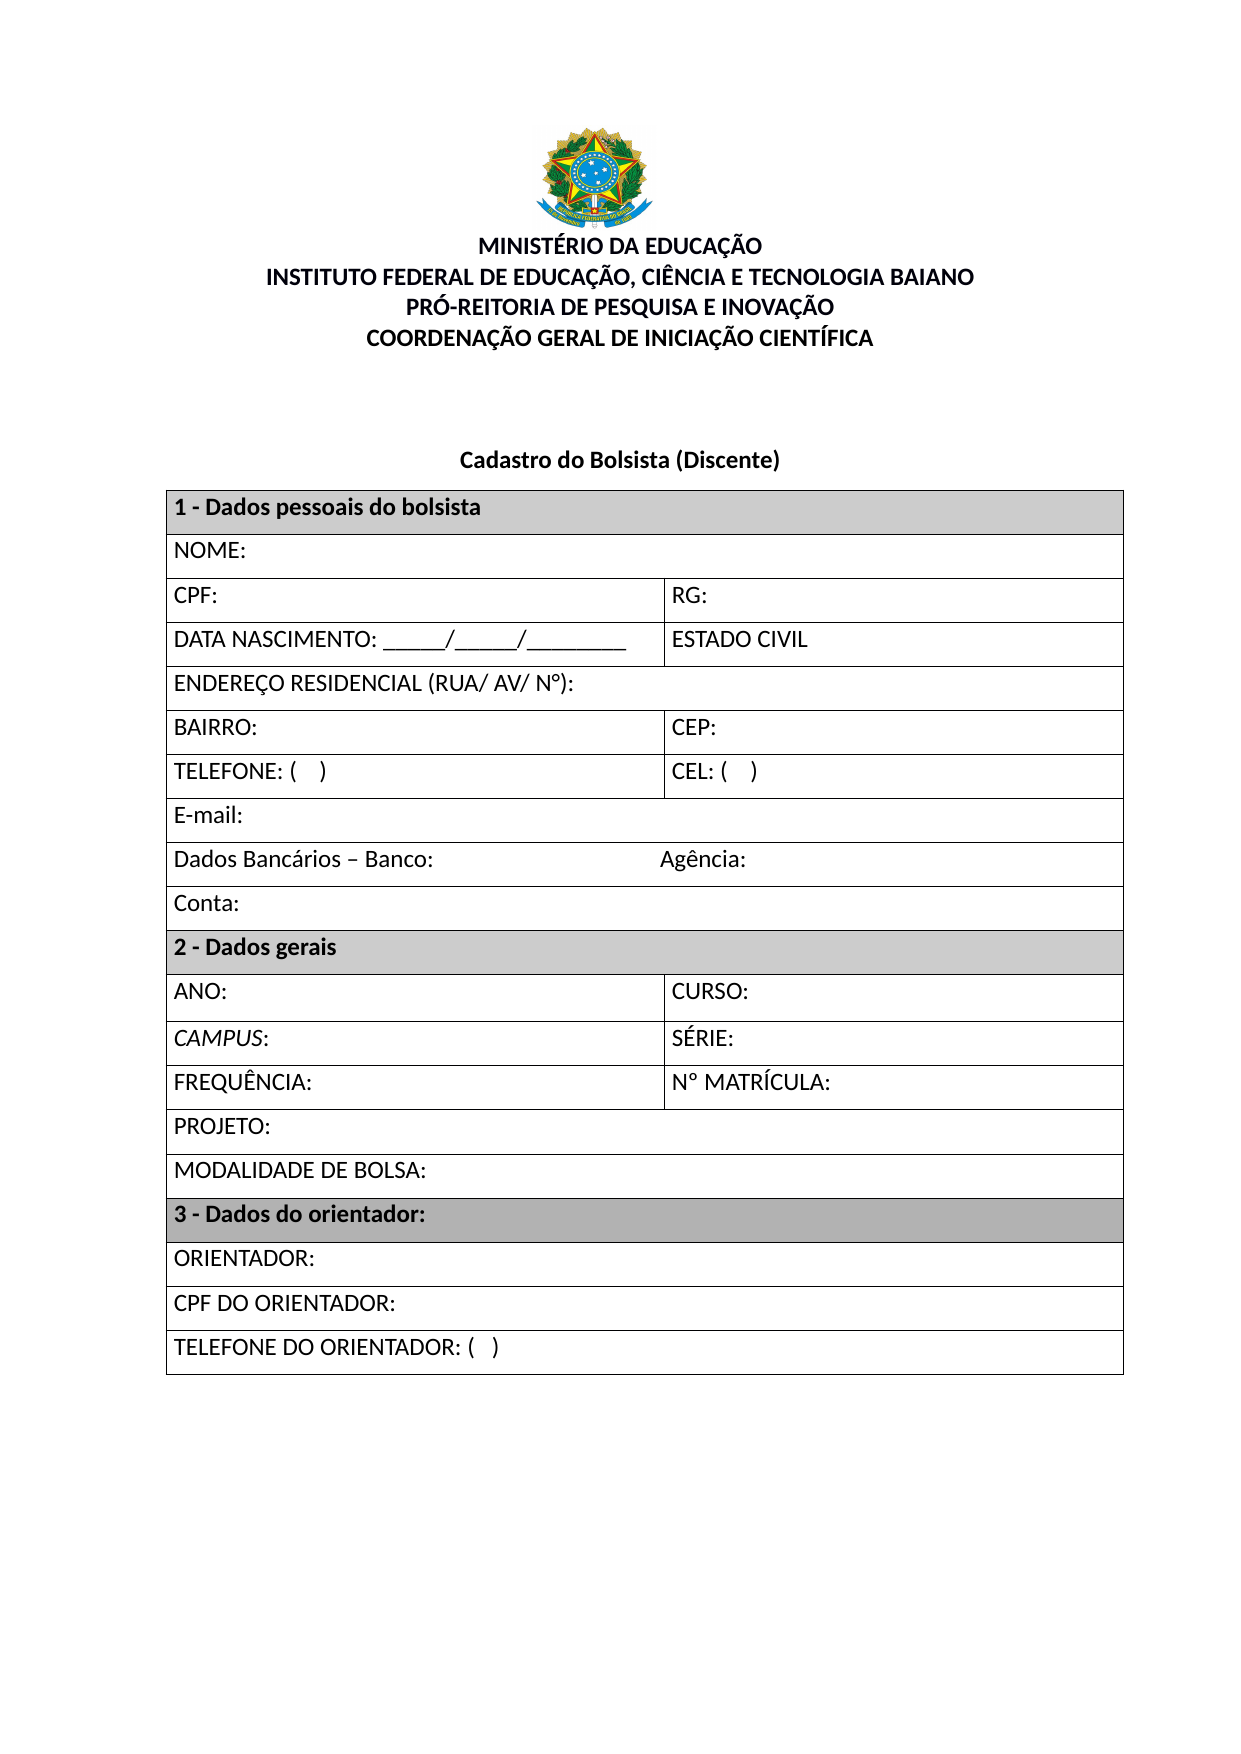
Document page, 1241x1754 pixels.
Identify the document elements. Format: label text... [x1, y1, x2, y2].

table_cell 3 - Dados do orientador: [167, 1199, 1123, 1242]
table_cell ORIENTADOR: [167, 1243, 1123, 1286]
table_cell E-mail: [167, 799, 1123, 842]
table_header 1 - Dados pessoais do bolsista [167, 491, 1123, 534]
table_cell CAMPUS: [167, 1022, 664, 1065]
table_cell CURSO: [665, 975, 1123, 1021]
table_cell CPF DO ORIENTADOR: [167, 1287, 1123, 1330]
table_cell ENDEREÇO RESIDENCIAL (RUA/ AV/ N°): [167, 667, 1123, 710]
text Cadastro do Bolsista (Discente) [177, 444, 1063, 474]
table_cell Dados Bancários – Banco: Agência: [167, 843, 1123, 886]
table_cell DATA NASCIMENTO: _____/_____/________ [167, 623, 664, 666]
text INSTITUTO FEDERAL DE EDUCAÇÃO, CIÊNCIA E TECNOLOGIA BAIANO [177, 261, 1063, 291]
table_cell PROJETO: [167, 1110, 1123, 1153]
table_cell NOME: [167, 535, 1123, 578]
text COORDENAÇÃO GERAL DE INICIAÇÃO CIENTÍFICA [177, 322, 1063, 352]
text PRÓ-REITORIA DE PESQUISA E INOVAÇÃO [177, 291, 1063, 322]
table_cell ANO: [167, 975, 664, 1021]
table_cell Conta: [167, 887, 1123, 930]
table_cell CEL: ( ) [665, 755, 1123, 798]
table_cell TELEFONE: ( ) [167, 755, 664, 798]
table_cell FREQUÊNCIA: [167, 1066, 664, 1109]
table_cell RG: [665, 579, 1123, 622]
table_cell CEP: [665, 711, 1123, 754]
table_cell TELEFONE DO ORIENTADOR: ( ) [167, 1331, 1123, 1374]
table_cell 2 - Dados gerais [167, 931, 1123, 974]
table_cell BAIRRO: [167, 711, 664, 754]
table_cell SÉRIE: [665, 1022, 1123, 1065]
table_cell ESTADO CIVIL [665, 623, 1123, 666]
table_cell CPF: [167, 579, 664, 622]
table_cell MODALIDADE DE BOLSA: [167, 1155, 1123, 1197]
table_cell Nº MATRÍCULA: [665, 1066, 1123, 1109]
text MINISTÉRIO DA EDUCAÇÃO [177, 103, 1063, 261]
